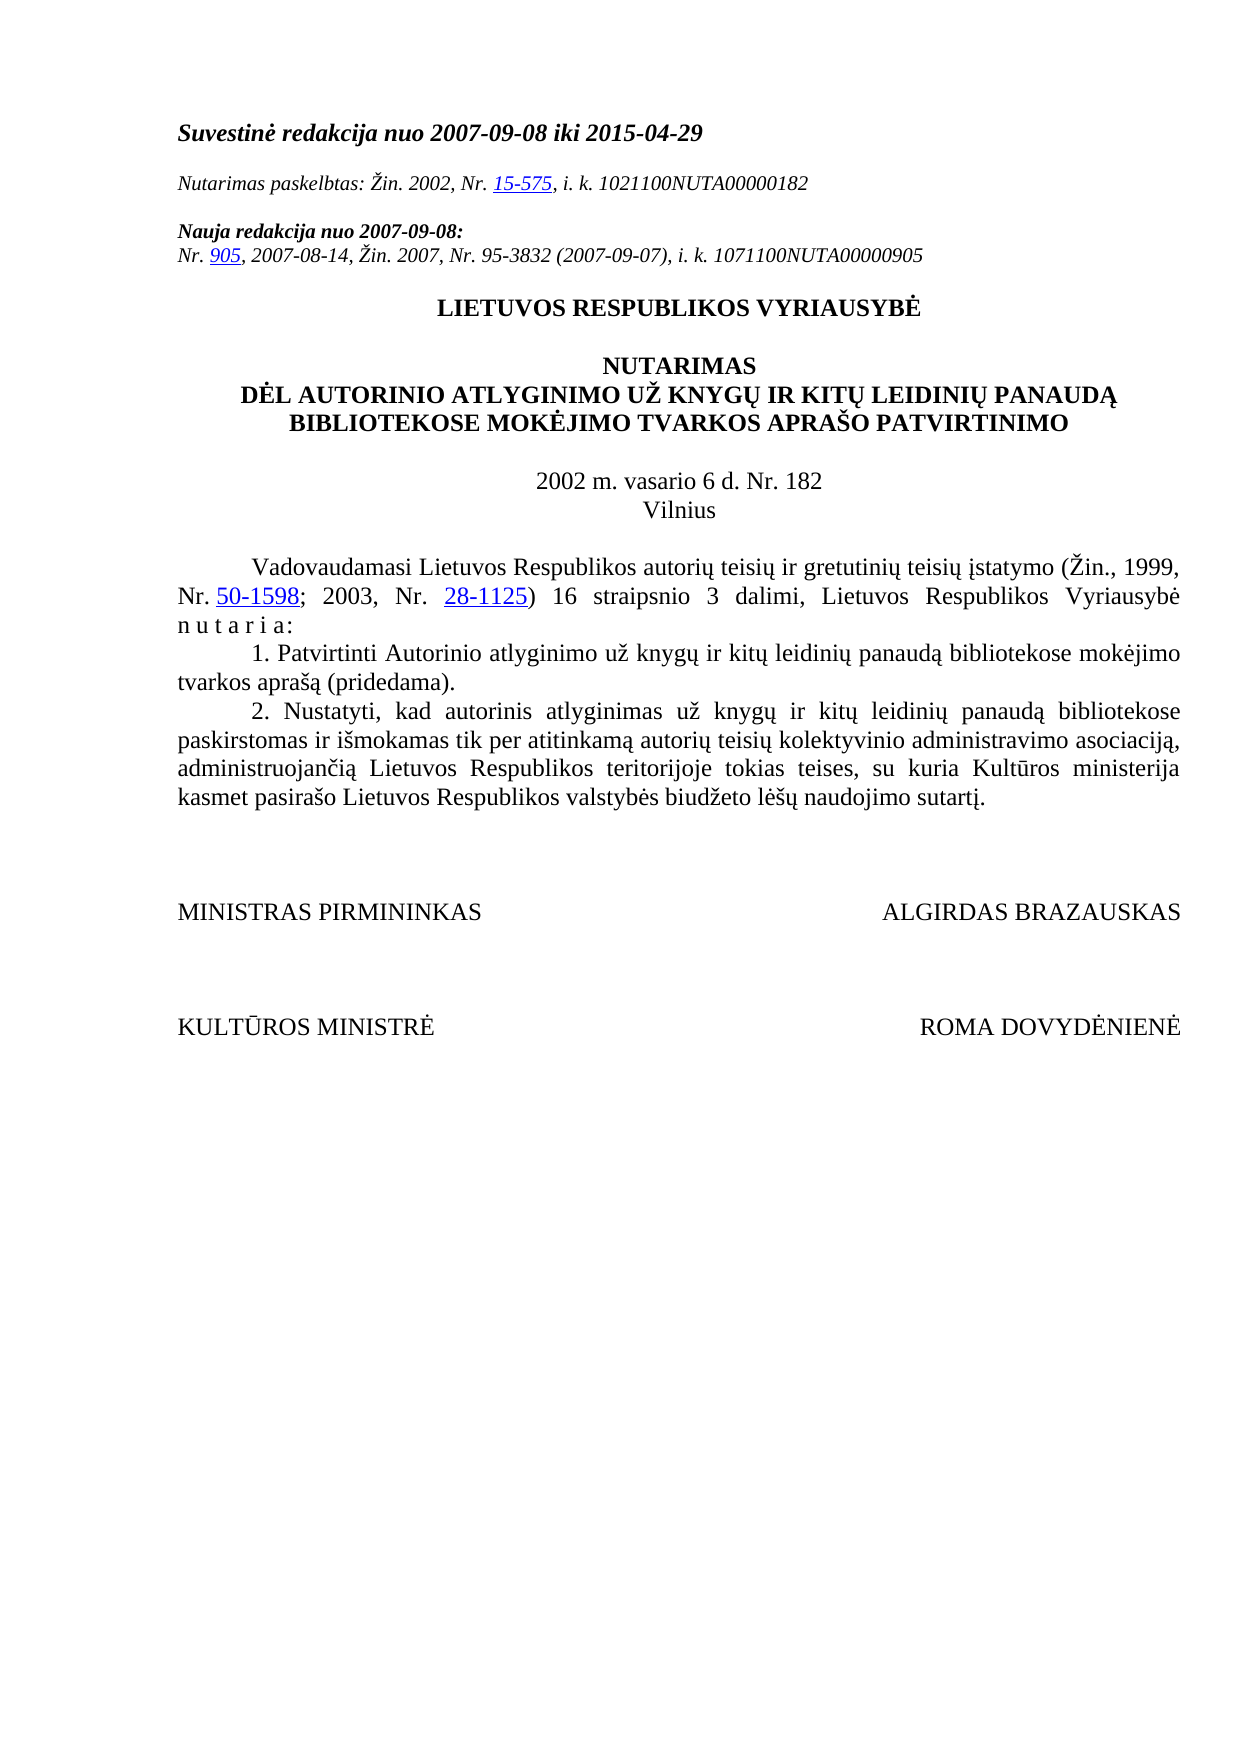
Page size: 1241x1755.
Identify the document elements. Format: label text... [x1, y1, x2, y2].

text Nauja redakcija nuo 2007-09-08: [177, 219, 1181, 243]
text LIETUVOS RESPUBLIKOS VYRIAUSYBĖ [177, 293, 1181, 322]
text Nr. 905, 2007-08-14, Žin. 2007, Nr. 95-3832 (2007-09-07), i. k. 1071100NUTA00000905 [177, 243, 1181, 267]
text 2002 m. vasario 6 d. Nr. 182 [177, 466, 1181, 495]
text Suvestinė redakcija nuo 2007-09-08 iki 2015-04-29 [177, 118, 1181, 147]
text DĖL AUTORINIO ATLYGINIMO UŽ KNYGŲ IR KITŲ LEIDINIŲ PANAUDĄ BIBLIOTEKOSE MOKĖJIMO TVARKOS APRAŠO PATVIRTINIMO [177, 380, 1181, 437]
text NUTARIMAS [177, 351, 1181, 380]
text Vadovaudamasi Lietuvos Respublikos autorių teisių ir gretutinių teisių įstatymo (Žin., 1999, Nr. 50-1598; 2003, Nr. 28-1125) 16 straipsnio 3 dalimi, Lietuvos Respublikos Vyriausybė nutaria: [177, 552, 1181, 638]
text 2. Nustatyti, kad autorinis atlyginimas už knygų ir kitų leidinių panaudą bibliotekose paskirstomas ir išmokamas tik per atitinkamą autorių teisių kolektyvinio administravimo asociaciją, administruojančią Lietuvos Respublikos teritorijoje tokias teises, su kuria Kultūros ministerija kasmet pasirašo Lietuvos Respublikos valstybės biudžeto lėšų naudojimo sutartį. [177, 696, 1181, 811]
text KULTŪROS MINISTRĖ ROMA DOVYDĖNIENĖ [177, 1012, 1181, 1041]
text MINISTRAS PIRMININKAS ALGIRDAS BRAZAUSKAS [177, 897, 1181, 926]
text Nutarimas paskelbtas: Žin. 2002, Nr. 15-575, i. k. 1021100NUTA00000182 [177, 171, 1181, 195]
text Vilnius [177, 495, 1181, 523]
text 1. Patvirtinti Autorinio atlyginimo už knygų ir kitų leidinių panaudą bibliotekose mokėjimo tvarkos aprašą (pridedama). [177, 638, 1181, 696]
